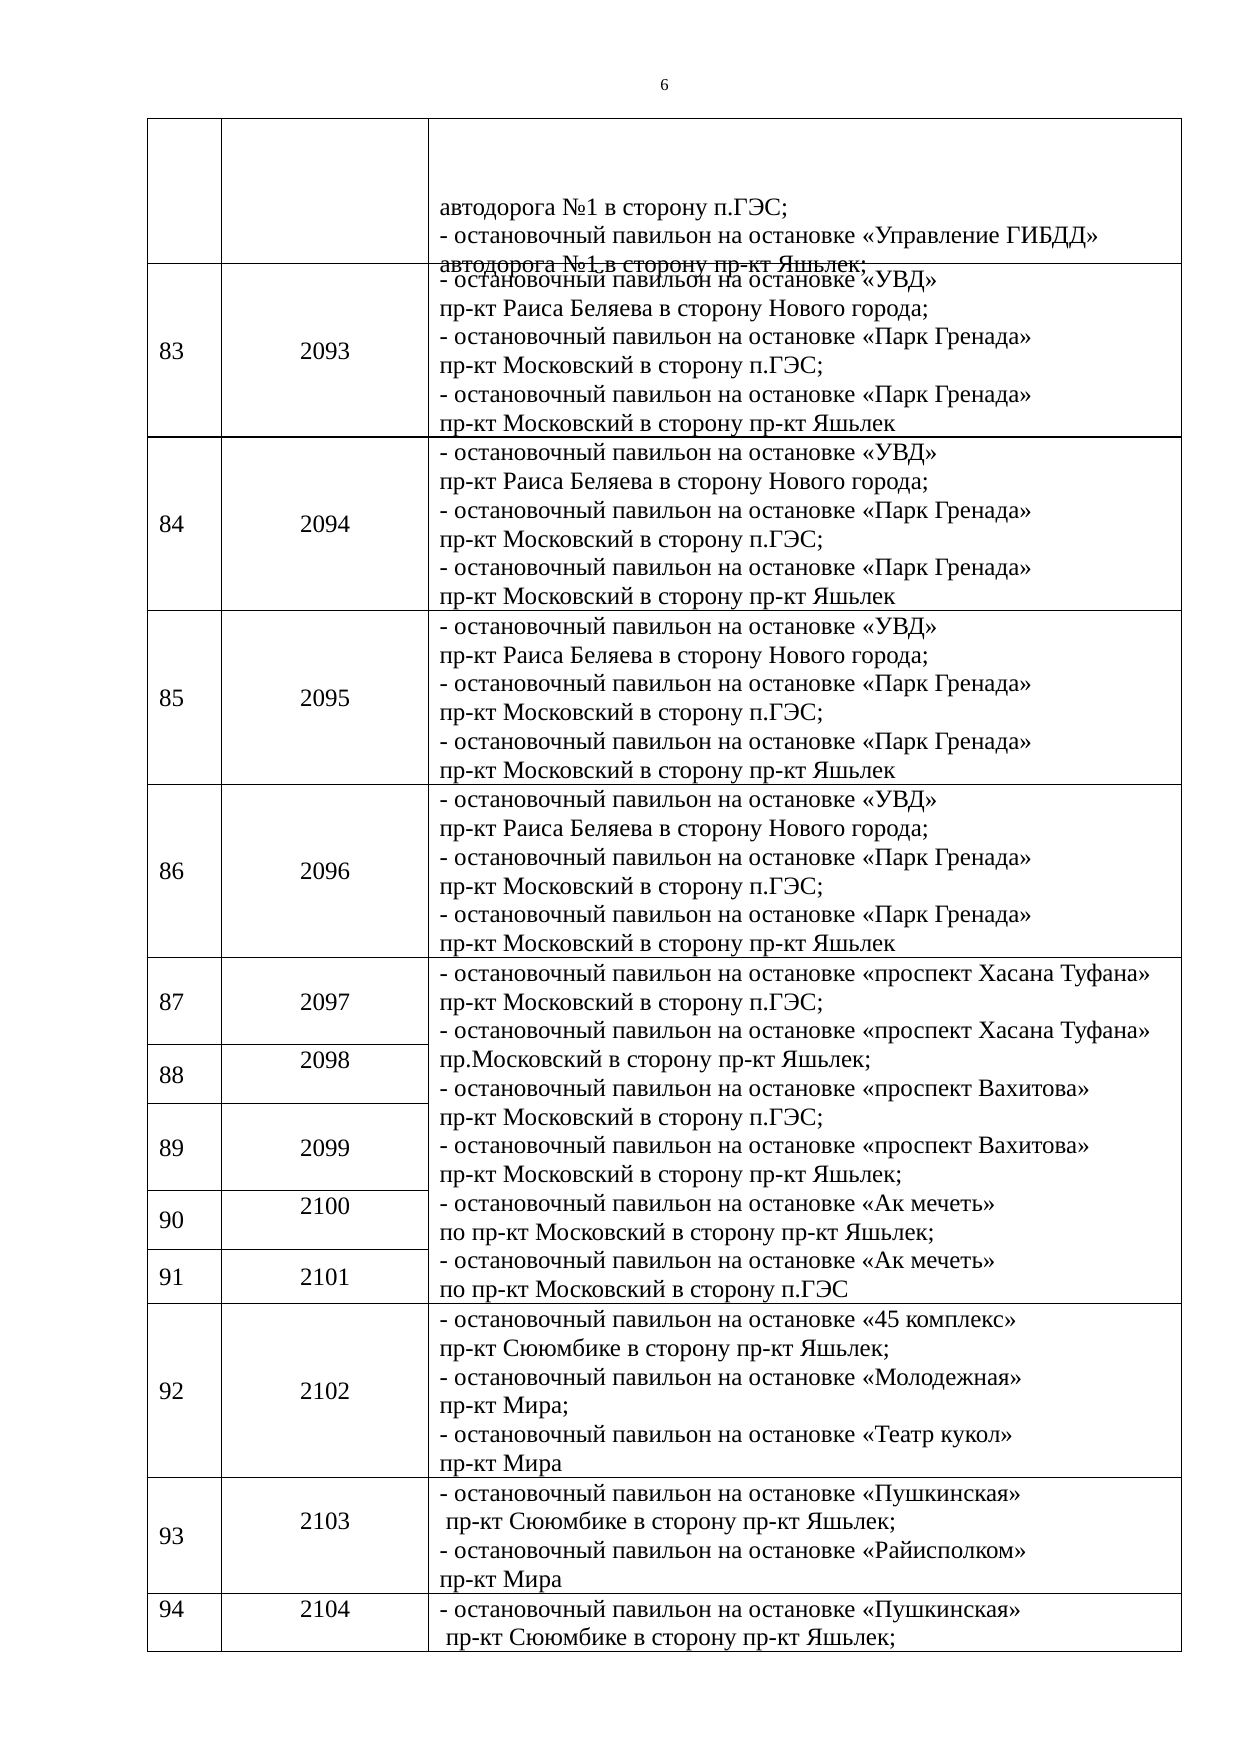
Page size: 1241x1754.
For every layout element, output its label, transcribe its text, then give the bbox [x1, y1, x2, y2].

table_cell 2103 [222, 1478, 428, 1593]
table_cell - остановочный павильон на остановке «проспект Хасана Туфана» пр-кт Московский в сторону п.ГЭС; - остановочный павильон на остановке «проспект Хасана Туфана» пр.Московский в сторону пр-кт Яшьлек; - остановочный павильон на остановке «проспект Вахитова» пр-кт Московский в сторону п.ГЭС; - остановочный павильон на остановке «проспект Вахитова» пр-кт Московский в сторону пр-кт Яшьлек; - остановочный павильон на остановке «Ак мечеть» по пр-кт Московский в сторону пр-кт Яшьлек; - остановочный павильон на остановке «Ак мечеть» по пр-кт Московский в сторону п.ГЭС [429, 958, 1181, 1303]
table_cell [148, 119, 221, 263]
table_cell 93 [148, 1478, 221, 1593]
table_cell 2104 [222, 1594, 428, 1651]
table_cell - остановочный павильон на остановке «УВД» пр-кт Раиса Беляева в сторону Нового города; - остановочный павильон на остановке «Парк Гренада» пр-кт Московский в сторону п.ГЭС; - остановочный павильон на остановке «Парк Гренада» пр-кт Московский в сторону пр-кт Яшьлек [429, 785, 1181, 957]
table_cell 85 [148, 611, 221, 783]
table_cell 2093 [222, 264, 428, 436]
table_cell 87 [148, 958, 221, 1044]
table_cell 2100 [222, 1191, 428, 1249]
table_cell 2097 [222, 958, 428, 1044]
table_cell - остановочный павильон на остановке «Пушкинская» пр-кт Сююмбике в сторону пр-кт Яшьлек; - остановочный павильон на остановке «Райисполком» пр-кт Мира [429, 1478, 1181, 1593]
table_cell [222, 119, 428, 263]
table_cell - остановочный павильон на остановке «45 комплекс» пр-кт Сююмбике в сторону пр-кт Яшьлек; - остановочный павильон на остановке «Молодежная» пр-кт Мира; - остановочный павильон на остановке «Театр кукол» пр-кт Мира [429, 1304, 1181, 1477]
table_cell 2095 [222, 611, 428, 783]
table_cell - остановочный павильон на остановке «УВД» пр-кт Раиса Беляева в сторону Нового города; - остановочный павильон на остановке «Парк Гренада» пр-кт Московский в сторону п.ГЭС; - остановочный павильон на остановке «Парк Гренада» пр-кт Московский в сторону пр-кт Яшьлек [429, 611, 1181, 783]
table_cell - остановочный павильон на остановке «УВД» пр-кт Раиса Беляева в сторону Нового города; - остановочный павильон на остановке «Парк Гренада» пр-кт Московский в сторону п.ГЭС; - остановочный павильон на остановке «Парк Гренада» пр-кт Московский в сторону пр-кт Яшьлек [429, 264, 1181, 436]
table_cell 90 [148, 1191, 221, 1249]
table_cell 91 [148, 1250, 221, 1303]
table_cell 88 [148, 1045, 221, 1103]
table_cell 92 [148, 1304, 221, 1477]
table_cell 2099 [222, 1104, 428, 1190]
table_cell 2096 [222, 785, 428, 957]
table_cell 2094 [222, 438, 428, 610]
table_cell - остановочный павильон на остановке «УВД» пр-кт Раиса Беляева в сторону Нового города; - остановочный павильон на остановке «Парк Гренада» пр-кт Московский в сторону п.ГЭС; - остановочный павильон на остановке «Парк Гренада» пр-кт Московский в сторону пр-кт Яшьлек [429, 438, 1181, 610]
table_cell 2098 [222, 1045, 428, 1103]
table_cell 2101 [222, 1250, 428, 1303]
table_cell - остановочный павильон на остановке «Пушкинская» пр-кт Сююмбике в сторону пр-кт Яшьлек; [429, 1594, 1181, 1651]
table_cell 94 [148, 1594, 221, 1651]
table_cell 2102 [222, 1304, 428, 1477]
table_cell 89 [148, 1104, 221, 1190]
table_cell 83 [148, 264, 221, 436]
table_cell - остановочный павильон на остановке «Управление ГИБДД» пр-кт Раиса Беляева в сторону Нового города; - остановочный павильон на остановке «Управление ГИБДД» пр-кт Раиса Беляева в сторону автодороги №1; - остановочный павильон на остановке «Автоцентр» пр-кт Раиса Беляева в сторону Нового города - остановочный павильон на остановке «Автоцентр» пр-кт Раиса Беляева в сторону автодороги №1; - остановочный павильон на остановке «проспект Раиса Беляева» пр-кт Раиса Беляева в сторону автодороги №1; - остановочный павильон на остановке «Гараж-500» автодорога №1 в сторону пр-кт Яшьлек; - остановочный павильон на остановке «Гараж-500» автодорога №1 в сторону п.ГЭС; - остановочный павильон на остановке «Управление ГИБДД» автодорога №1 в сторону пр-кт Яшьлек; - остановочный павильон на остановке «Управление ГИБДД» автодорога №1 в сторону п.ГЭС [429, 119, 1181, 263]
table_cell 86 [148, 785, 221, 957]
table_cell 84 [148, 438, 221, 610]
